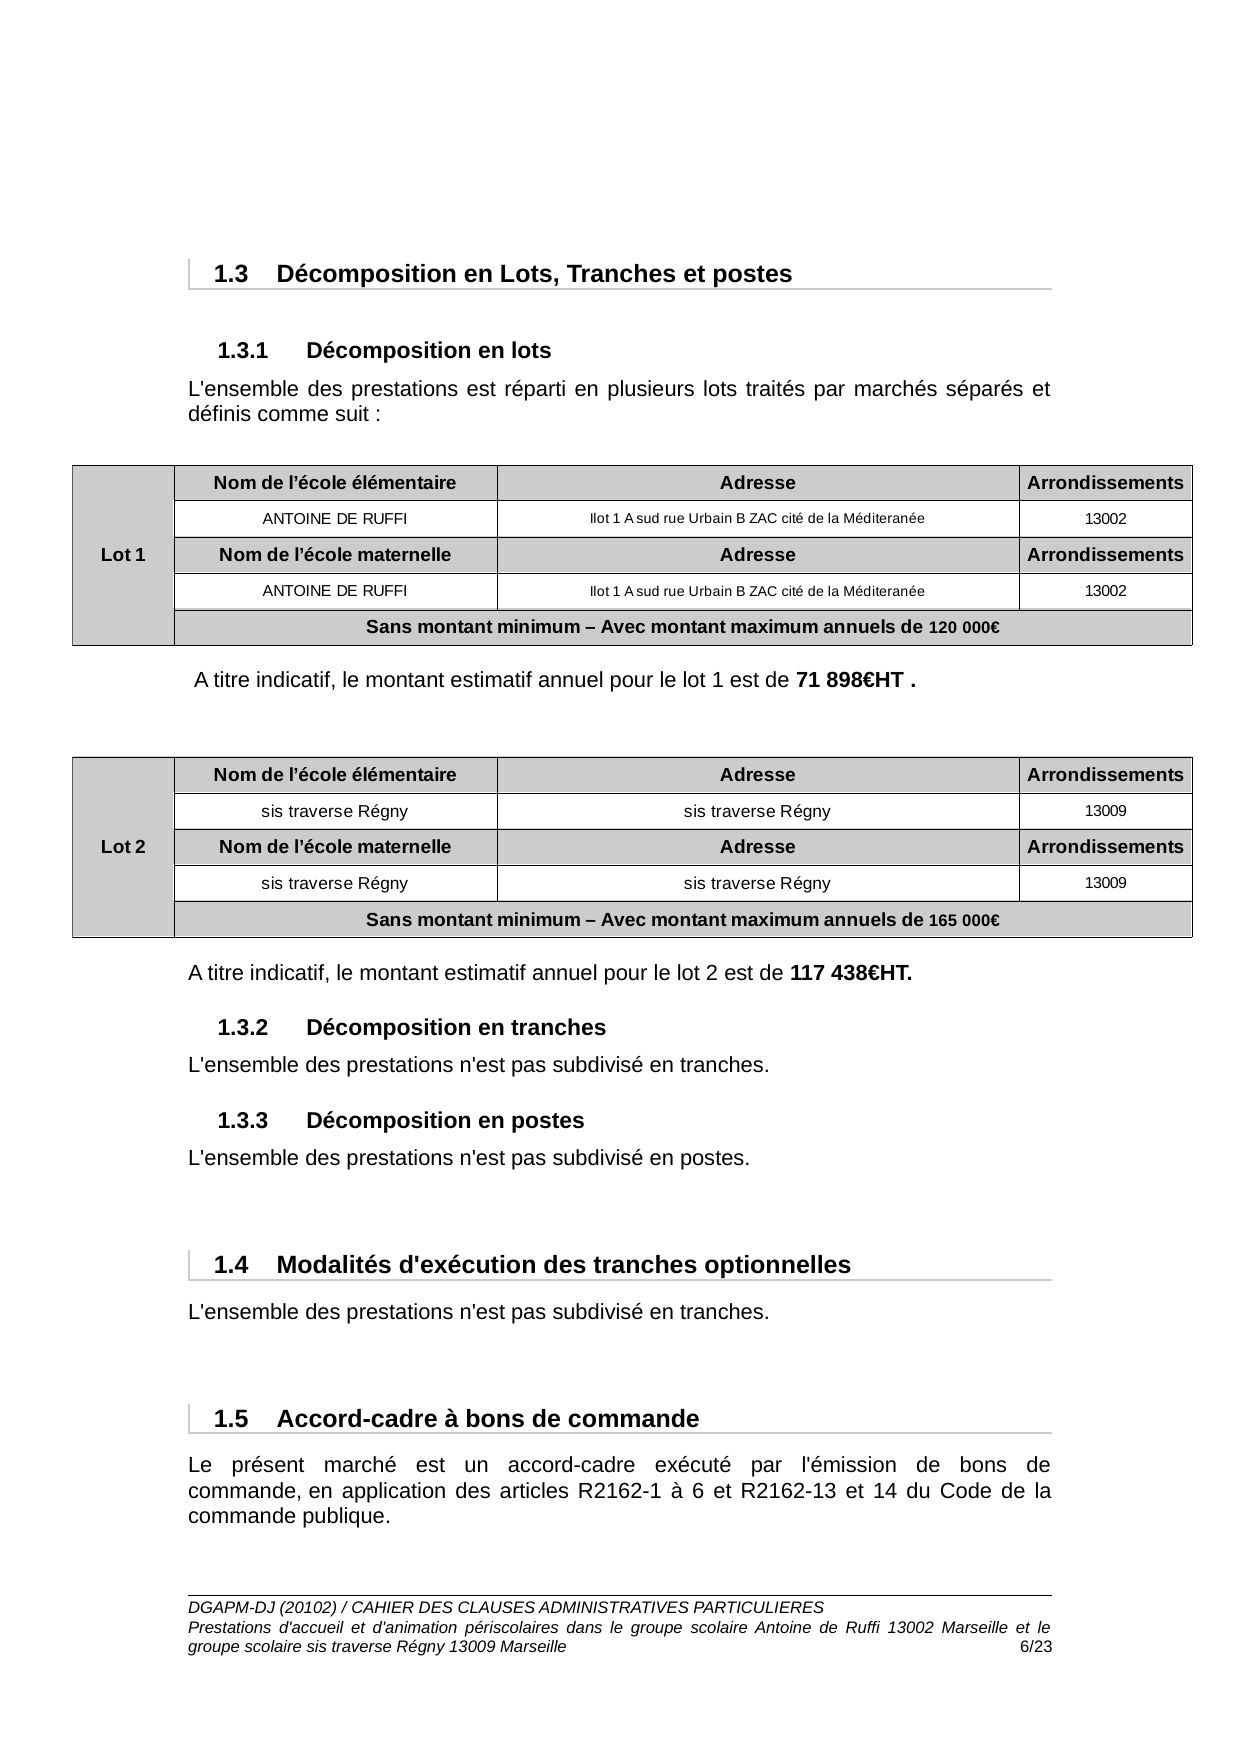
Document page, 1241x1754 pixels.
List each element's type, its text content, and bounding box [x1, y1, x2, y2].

text A titre indicatif, le montant estimatif annuel pour le lot 1 est de 71 898€HT . [188, 646, 1052, 693]
text A titre indicatif, le montant estimatif annuel pour le lot 2 est de 117 438€HT. [498, 866, 1019, 900]
subtitle Modalités d'exécution des tranches optionnelles [190, 1250, 1052, 1279]
subtitle Décomposition en lots [188, 337, 1052, 364]
text L'ensemble des prestations n'est pas subdivisé en tranches. [188, 1299, 1052, 1324]
text A titre indicatif, le montant estimatif annuel pour le lot 1 est de 71 898€HT . [498, 501, 1019, 536]
text Le présent marché est un accord-cadre exécuté par l'émission de bons de commande, en application des articles R2162-1 à 6 et R2162-13 et 14 du Code de la commande publique. [188, 1452, 1052, 1528]
text A titre indicatif, le montant estimatif annuel pour le lot 1 est de 71 898€HT . [188, 451, 1052, 465]
text L'ensemble des prestations n'est pas subdivisé en tranches. [188, 1052, 1052, 1077]
text A titre indicatif, le montant estimatif annuel pour le lot 2 est de 117 438€HT. [188, 938, 1052, 984]
subtitle Accord-cadre à bons de commande [190, 1404, 1052, 1432]
text L'ensemble des prestations n'est pas subdivisé en postes. [188, 1145, 1052, 1170]
subtitle Décomposition en Lots, Tranches et postes [190, 259, 1052, 288]
text L'ensemble des prestations est réparti en plusieurs lots traités par marchés séparés et définis comme suit : [188, 375, 1052, 426]
subtitle Décomposition en postes [188, 1107, 1052, 1133]
subtitle Décomposition en tranches [188, 1014, 1052, 1040]
text A titre indicatif, le montant estimatif annuel pour le lot 2 est de 117 438€HT. [498, 794, 1019, 828]
text A titre indicatif, le montant estimatif annuel pour le lot 2 est de 117 438€HT. [188, 743, 1052, 756]
text A titre indicatif, le montant estimatif annuel pour le lot 1 est de 71 898€HT . [498, 574, 1019, 608]
